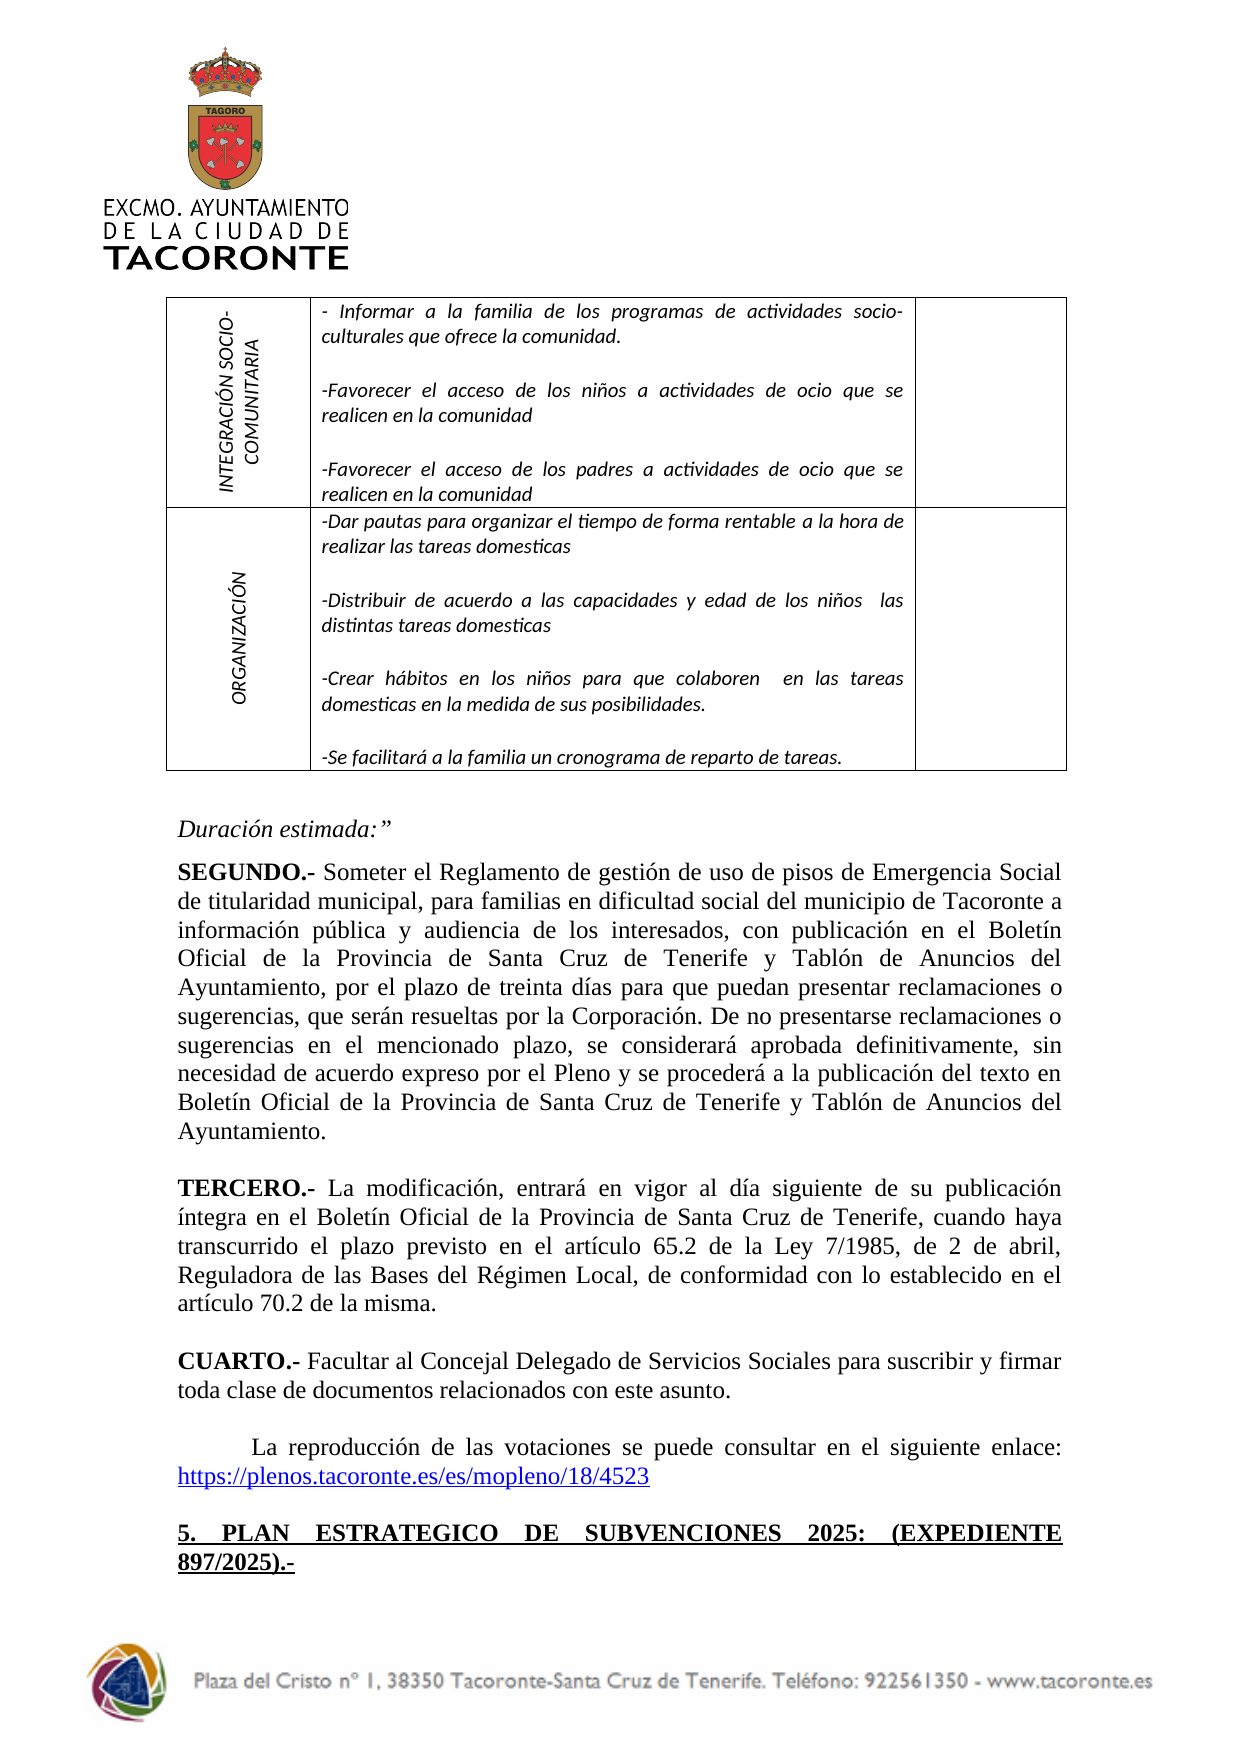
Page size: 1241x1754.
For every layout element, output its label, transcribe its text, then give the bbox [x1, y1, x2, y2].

table_cell - Informar a la familia de los programas de actividades socio- culturales que ofrece la comunidad. -Favorecer el acceso de los niños a actividades de ocio que se realicen en la comunidad -Favorecer el acceso de los padres a actividades de ocio que se realicen en la comunidad [311, 298, 915, 507]
text Duración estimada:” [177, 814, 1063, 843]
text 5. PLAN ESTRATEGICO DE SUBVENCIONES 2025: (EXPEDIENTE [177, 1518, 1063, 1543]
text SEGUNDO.- Someter el Reglamento de gestión de uso de pisos de Emergencia Social de titularidad municipal, para familias en dificultad social del municipio de Tacoronte a información pública y audiencia de los interesados, con publicación en el Boletín Oficial de la Provincia de Santa Cruz de Tenerife y Tablón de Anuncios del Ayuntamiento, por el plazo de treinta días para que puedan presentar reclamaciones o sugerencias, que serán resueltas por la Corporación. De no presentarse reclamaciones o sugerencias en el mencionado plazo, se considerará aprobada definitivamente, sin necesidad de acuerdo expreso por el Pleno y se procederá a la publicación del texto en Boletín Oficial de la Provincia de Santa Cruz de Tenerife y Tablón de Anuncios del Ayuntamiento. [177, 857, 1063, 1145]
table_cell [916, 508, 1066, 770]
table_cell INTEGRACIÓN SOCIO-COMUNITARIA [167, 298, 310, 507]
picture [103, 47, 348, 270]
text La reproducción de las votaciones se puede consultar en el siguiente enlace: https://plenos.tacoronte.es/es/mopleno/18/4523 [177, 1432, 1063, 1490]
text 897/2025).- [177, 1544, 1063, 1576]
table_cell ORGANIZACIÓN [167, 508, 310, 770]
table_cell -Dar pautas para organizar el tiempo de forma rentable a la hora de realizar las tareas domesticas -Distribuir de acuerdo a las capacidades y edad de los niños las distintas tareas domesticas -Crear hábitos en los niños para que colaboren en las tareas domesticas en la medida de sus posibilidades. -Se facilitará a la familia un cronograma de reparto de tareas. [311, 508, 915, 770]
table_cell [916, 298, 1066, 507]
text CUARTO.- Facultar al Concejal Delegado de Servicios Sociales para suscribir y firmar toda clase de documentos relacionados con este asunto. [177, 1346, 1063, 1403]
text TERCERO.- La modificación, entrará en vigor al día siguiente de su publicación íntegra en el Boletín Oficial de la Provincia de Santa Cruz de Tenerife, cuando haya transcurrido el plazo previsto en el artículo 65.2 de la Ley 7/1985, de 2 de abril, Reguladora de las Bases del Régimen Local, de conformidad con lo establecido en el artículo 70.2 de la misma. [177, 1173, 1063, 1317]
picture [80, 1630, 1163, 1737]
